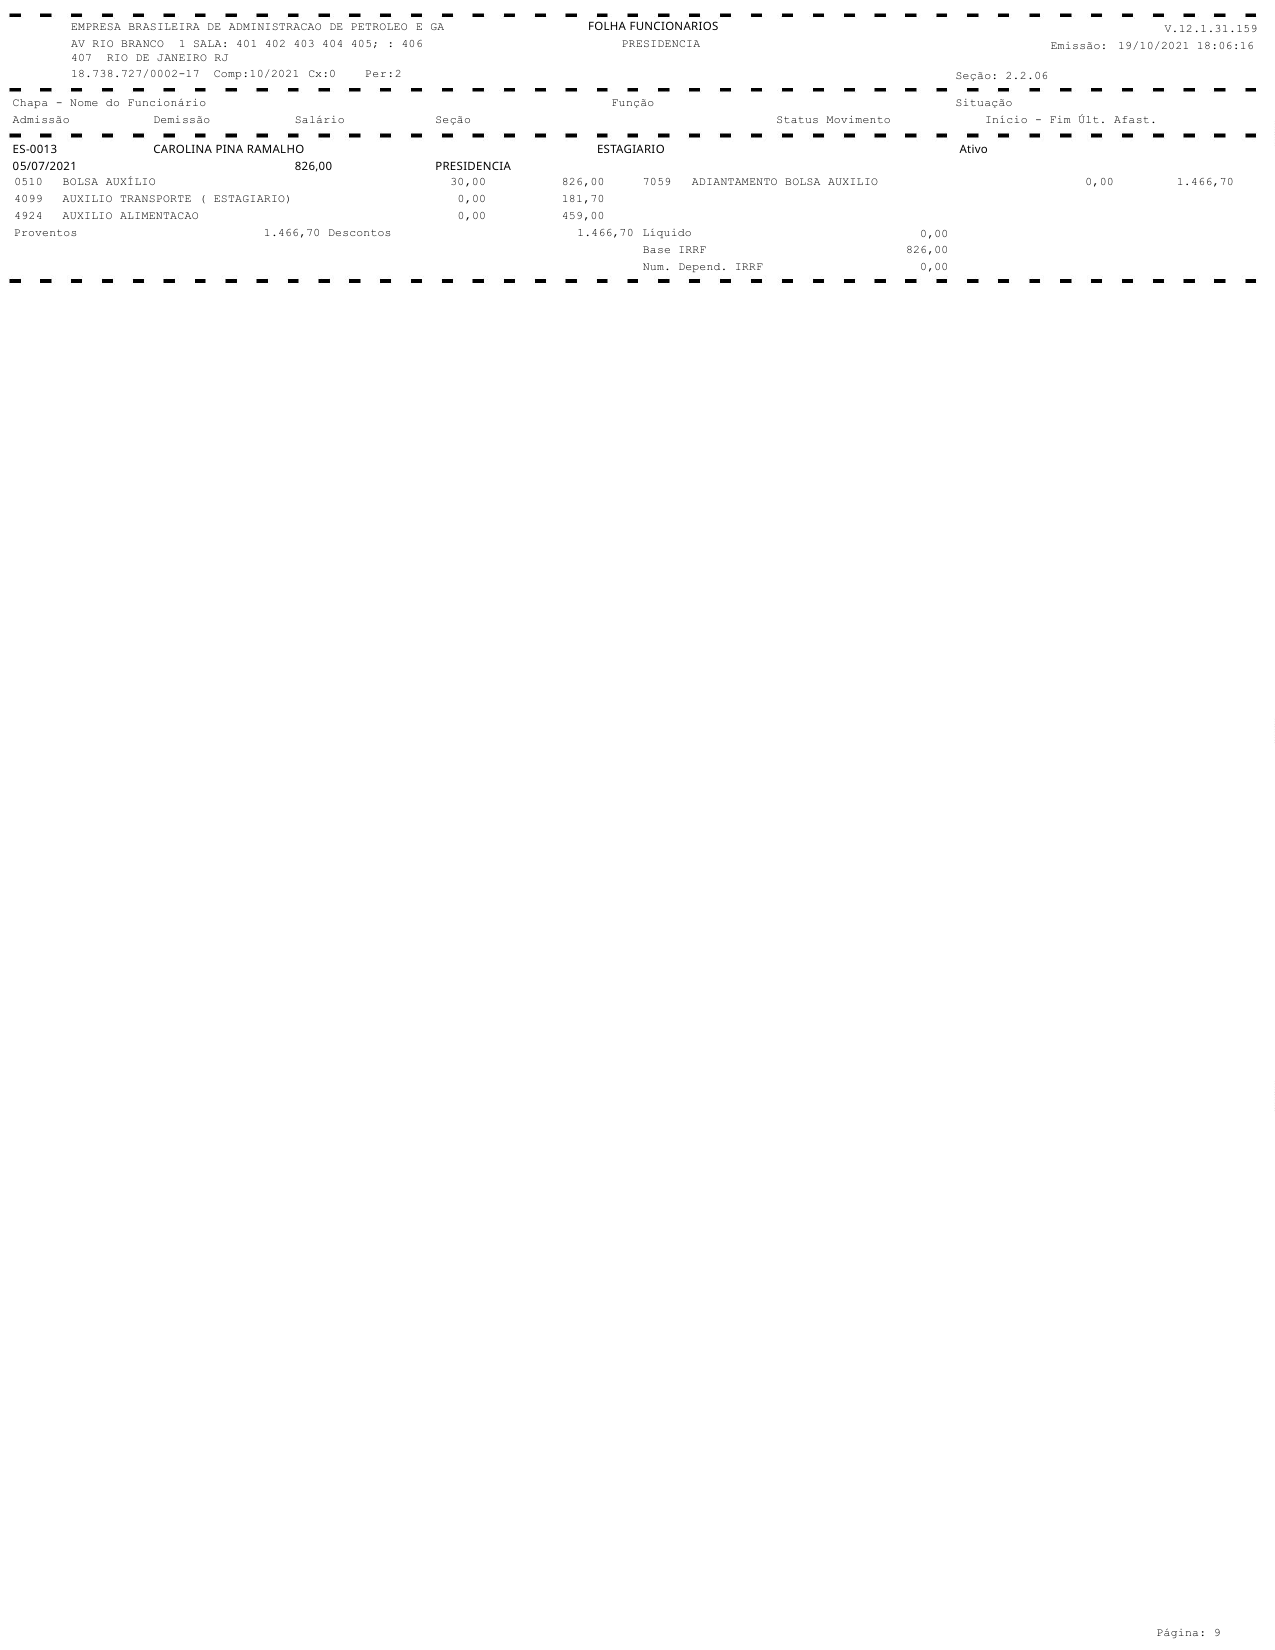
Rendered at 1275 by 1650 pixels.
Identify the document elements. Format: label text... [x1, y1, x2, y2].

text 19/10/2021 18:06:16 [1118, 38, 1275, 52]
text Situação [955, 96, 1066, 109]
text PRESIDENCIA [435, 160, 531, 173]
text EMPRESA BRASILEIRA DE ADMINISTRACAO DE PETROLEO E GA [71, 20, 469, 33]
text Função [611, 96, 672, 109]
text 8.738.727/0002-17 Comp:10/2021 Cx:0 [78, 67, 361, 81]
text Demissão [153, 113, 228, 126]
text Seção: 2.2.06 [955, 68, 1066, 82]
text 07 RIO DE JANEIRO RJ [78, 50, 252, 64]
text 5/07/2021 [20, 160, 102, 173]
text AV RIO BRANCO 1 SALA: 401 402 403 404 405; : 406 [71, 37, 469, 50]
text Emissão: [1050, 38, 1118, 52]
text 0,00 [920, 260, 966, 273]
text Ativo [959, 143, 1012, 157]
text 0,00 [457, 208, 503, 222]
text 826,00 [906, 243, 966, 257]
text Status Movimento [776, 113, 908, 126]
text CAROLINA PINA RAMALHO [153, 143, 363, 157]
text Admissão [12, 113, 87, 126]
text 826,00 [294, 160, 363, 173]
text PRESIDENCIA [621, 37, 718, 50]
text 4 [71, 50, 78, 64]
text AUXILIO ALIMENTACAO [62, 208, 317, 222]
text 4 [14, 192, 21, 205]
text 924 [21, 208, 60, 222]
text Base IRRF [643, 243, 724, 256]
text 099 [21, 192, 60, 205]
text 1 [71, 67, 78, 81]
text FOLHA FUNCIONARIOS [588, 20, 737, 33]
text Salário [294, 113, 362, 126]
text Proventos [14, 226, 95, 239]
text 459,00 [562, 208, 622, 222]
text Página: 9 [1156, 1626, 1237, 1639]
text 0 [14, 175, 21, 188]
text 0,00 [1085, 175, 1131, 188]
text Início - Fim Últ. Afast. [985, 113, 1182, 126]
text ES-0013 [12, 143, 80, 157]
text 7059 [643, 175, 688, 188]
text V.12.1.31.159 [1164, 22, 1275, 35]
text 510 [21, 175, 60, 188]
text 30,00 [450, 175, 531, 188]
text 181,70 [562, 192, 622, 205]
text Num. Depend. IRRF [643, 259, 782, 273]
text AUXILIO TRANSPORTE ( ESTAGIARIO) [62, 192, 317, 205]
text ESTAGIARIO [597, 143, 686, 157]
text 1.466,70 Líquido [577, 226, 710, 239]
picture [0, 0, 1275, 1650]
text Per:2 [364, 67, 419, 81]
text 0 [12, 160, 20, 173]
text 826,00 [562, 175, 622, 188]
text 0,00 [457, 192, 503, 205]
text BOLSA AUXÍLIO [62, 175, 173, 188]
text 1.466,70 [1177, 175, 1251, 188]
text 0,00 [920, 227, 966, 240]
text Chapa - Nome do Funcionário [12, 96, 232, 109]
text Seção [435, 113, 488, 126]
text ADIANTAMENTO BOLSA AUXILIO [692, 175, 903, 188]
text 4 [14, 208, 21, 222]
text 1.466,70 Descontos [264, 226, 412, 239]
